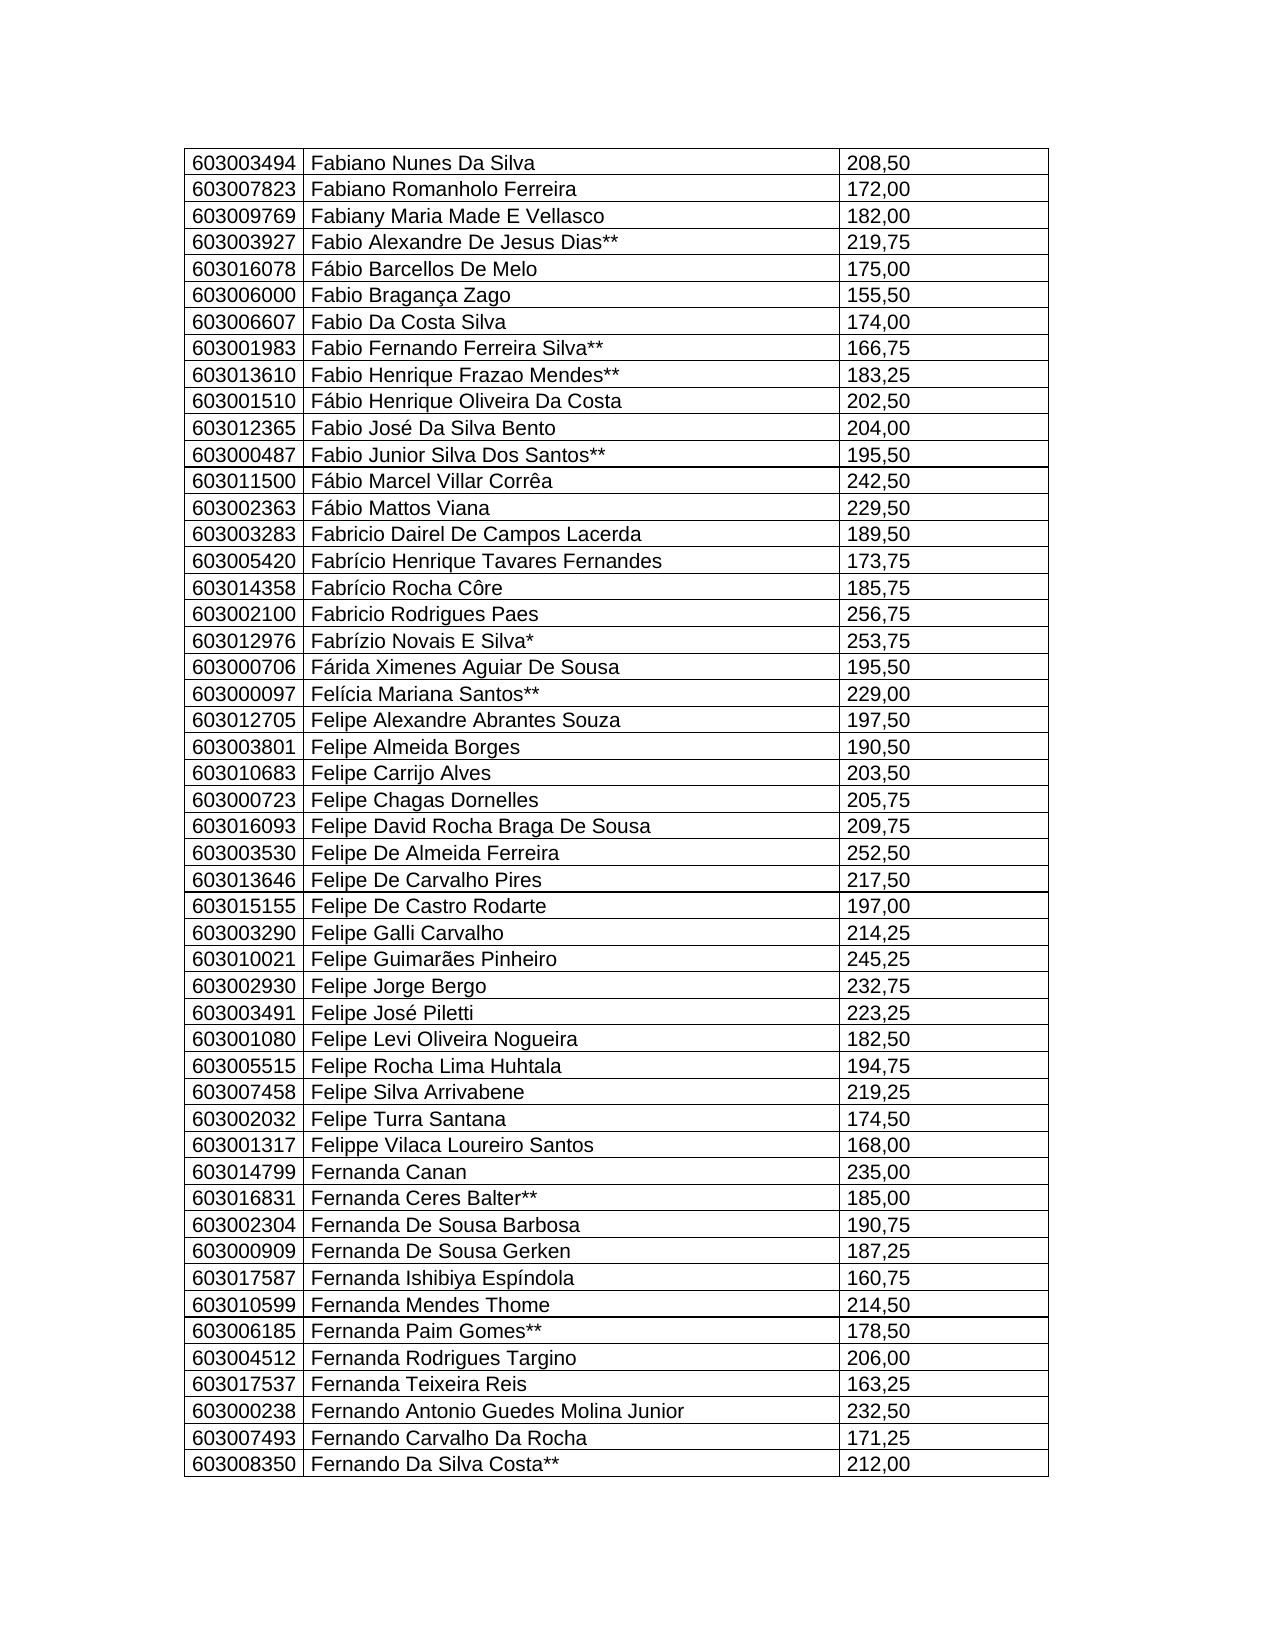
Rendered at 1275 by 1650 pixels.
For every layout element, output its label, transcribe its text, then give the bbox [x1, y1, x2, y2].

table_cell 195,50 [840, 441, 1048, 466]
table_cell 603001080 [185, 1025, 303, 1051]
table_cell 206,00 [840, 1344, 1048, 1369]
table_cell 174,00 [840, 308, 1048, 334]
table_cell 603014358 [185, 574, 303, 599]
table_cell Felipe De Carvalho Pires [304, 866, 839, 891]
table_cell Fernanda Ishibiya Espíndola [304, 1264, 839, 1290]
table_cell 171,25 [840, 1424, 1048, 1449]
table_cell Fabio Alexandre De Jesus Dias** [304, 229, 839, 254]
table_cell 603012976 [185, 627, 303, 652]
table_cell 189,50 [840, 521, 1048, 546]
table_cell 603007823 [185, 175, 303, 201]
table_cell Fernando Antonio Guedes Molina Junior [304, 1397, 839, 1423]
table_cell 172,00 [840, 175, 1048, 201]
table_cell 190,75 [840, 1211, 1048, 1237]
table_cell Fabrício Henrique Tavares Fernandes [304, 547, 839, 573]
table_cell 603011500 [185, 468, 303, 493]
table_cell Fabrício Rocha Côre [304, 574, 839, 599]
table_cell 187,25 [840, 1238, 1048, 1263]
table_cell 173,75 [840, 547, 1048, 573]
table_cell Fabio José Da Silva Bento [304, 414, 839, 440]
table_cell 252,50 [840, 839, 1048, 865]
table_cell Felipe Almeida Borges [304, 733, 839, 759]
table_cell 202,50 [840, 388, 1048, 413]
table_cell 603007493 [185, 1424, 303, 1449]
table_cell Fábio Barcellos De Melo [304, 255, 839, 281]
table_cell 185,00 [840, 1185, 1048, 1210]
table_cell 603003801 [185, 733, 303, 759]
table_cell 603000723 [185, 786, 303, 812]
table_cell 235,00 [840, 1158, 1048, 1184]
table_cell Fabrízio Novais E Silva* [304, 627, 839, 652]
table_cell Fábio Henrique Oliveira Da Costa [304, 388, 839, 413]
table_cell 603014799 [185, 1158, 303, 1184]
table_cell 223,25 [840, 999, 1048, 1024]
table_cell 229,50 [840, 494, 1048, 519]
table_cell 160,75 [840, 1264, 1048, 1290]
table_cell Fabiano Nunes Da Silva [304, 149, 839, 174]
table_cell 166,75 [840, 335, 1048, 360]
table_cell 219,25 [840, 1079, 1048, 1104]
table_cell Fernando Da Silva Costa** [304, 1450, 839, 1476]
table_cell 603003283 [185, 521, 303, 546]
table_cell Fabiano Romanholo Ferreira [304, 175, 839, 201]
table_cell 174,50 [840, 1105, 1048, 1131]
table_cell 204,00 [840, 414, 1048, 440]
table_cell 603003494 [185, 149, 303, 174]
table_cell 253,75 [840, 627, 1048, 652]
table_cell 242,50 [840, 468, 1048, 493]
table_cell 256,75 [840, 600, 1048, 626]
table_cell 603009769 [185, 202, 303, 227]
table_cell Fernanda Teixeira Reis [304, 1371, 839, 1396]
table_cell 603003927 [185, 229, 303, 254]
table_cell 229,00 [840, 680, 1048, 706]
table_cell 603016078 [185, 255, 303, 281]
table_cell 603005515 [185, 1052, 303, 1077]
table_cell 217,50 [840, 866, 1048, 891]
table_cell Fernanda De Sousa Barbosa [304, 1211, 839, 1237]
table_cell 195,50 [840, 654, 1048, 679]
table_cell 603002032 [185, 1105, 303, 1131]
table_cell 603002930 [185, 972, 303, 998]
table_cell Fabricio Rodrigues Paes [304, 600, 839, 626]
table_cell 603012705 [185, 707, 303, 732]
table_cell 603006185 [185, 1318, 303, 1343]
table_cell 603001510 [185, 388, 303, 413]
table_cell 603010021 [185, 946, 303, 971]
table_cell 205,75 [840, 786, 1048, 812]
table_cell Fabio Fernando Ferreira Silva** [304, 335, 839, 360]
table_cell 603010599 [185, 1291, 303, 1316]
table_cell Fernanda Canan [304, 1158, 839, 1184]
table_cell Felipe Carrijo Alves [304, 760, 839, 785]
table_cell 175,00 [840, 255, 1048, 281]
table_cell 603015155 [185, 893, 303, 918]
table_cell Felipe Galli Carvalho [304, 919, 839, 944]
table_cell 603006000 [185, 282, 303, 307]
table_cell 209,75 [840, 813, 1048, 838]
table_cell 168,00 [840, 1132, 1048, 1157]
table_cell Felipe De Almeida Ferreira [304, 839, 839, 865]
table_cell 603003290 [185, 919, 303, 944]
table_cell 603000097 [185, 680, 303, 706]
table_cell Fabio Da Costa Silva [304, 308, 839, 334]
table_cell Felipe Guimarães Pinheiro [304, 946, 839, 971]
table_cell 603001317 [185, 1132, 303, 1157]
table_cell Felícia Mariana Santos** [304, 680, 839, 706]
table_cell Fernanda Mendes Thome [304, 1291, 839, 1316]
table_cell 603016831 [185, 1185, 303, 1210]
table_cell 603004512 [185, 1344, 303, 1369]
table_cell 245,25 [840, 946, 1048, 971]
table_cell 197,00 [840, 893, 1048, 918]
table_cell Fernanda Paim Gomes** [304, 1318, 839, 1343]
table_cell 208,50 [840, 149, 1048, 174]
table_cell Fabio Bragança Zago [304, 282, 839, 307]
table_cell 603013610 [185, 361, 303, 387]
table_cell 197,50 [840, 707, 1048, 732]
table_cell 212,00 [840, 1450, 1048, 1476]
table_cell Fernanda Rodrigues Targino [304, 1344, 839, 1369]
table_cell 603010683 [185, 760, 303, 785]
table_cell 603000487 [185, 441, 303, 466]
table_cell 603001983 [185, 335, 303, 360]
table_cell 178,50 [840, 1318, 1048, 1343]
table_cell 232,50 [840, 1397, 1048, 1423]
table_cell Felipe Turra Santana [304, 1105, 839, 1131]
table_cell Fabricio Dairel De Campos Lacerda [304, 521, 839, 546]
table_cell 603007458 [185, 1079, 303, 1104]
table_cell Fárida Ximenes Aguiar De Sousa [304, 654, 839, 679]
table_cell Felippe Vilaca Loureiro Santos [304, 1132, 839, 1157]
table_cell 203,50 [840, 760, 1048, 785]
table_cell Felipe Chagas Dornelles [304, 786, 839, 812]
table_cell 214,50 [840, 1291, 1048, 1316]
table_cell Felipe Alexandre Abrantes Souza [304, 707, 839, 732]
table_cell 182,50 [840, 1025, 1048, 1051]
table_cell 603008350 [185, 1450, 303, 1476]
table_cell Felipe Silva Arrivabene [304, 1079, 839, 1104]
table_cell 603005420 [185, 547, 303, 573]
table_cell 185,75 [840, 574, 1048, 599]
table_cell 603006607 [185, 308, 303, 334]
table_cell Felipe Levi Oliveira Nogueira [304, 1025, 839, 1051]
table_cell 603000238 [185, 1397, 303, 1423]
table_cell Fernanda De Sousa Gerken [304, 1238, 839, 1263]
table_cell Fábio Marcel Villar Corrêa [304, 468, 839, 493]
table_cell 603013646 [185, 866, 303, 891]
table_cell 603003491 [185, 999, 303, 1024]
table_cell Fábio Mattos Viana [304, 494, 839, 519]
table_cell 603017537 [185, 1371, 303, 1396]
table_cell 190,50 [840, 733, 1048, 759]
table_cell Felipe Jorge Bergo [304, 972, 839, 998]
table_cell 603002363 [185, 494, 303, 519]
table_cell Fernando Carvalho Da Rocha [304, 1424, 839, 1449]
table_cell 194,75 [840, 1052, 1048, 1077]
table_cell 232,75 [840, 972, 1048, 998]
table_cell 603017587 [185, 1264, 303, 1290]
table_cell 219,75 [840, 229, 1048, 254]
table_cell 603002304 [185, 1211, 303, 1237]
table_cell 603012365 [185, 414, 303, 440]
table_cell Felipe De Castro Rodarte [304, 893, 839, 918]
table_cell 603000706 [185, 654, 303, 679]
table_cell Fabio Junior Silva Dos Santos** [304, 441, 839, 466]
table_cell Fernanda Ceres Balter** [304, 1185, 839, 1210]
table_cell 603016093 [185, 813, 303, 838]
table_cell Felipe José Piletti [304, 999, 839, 1024]
table_cell 163,25 [840, 1371, 1048, 1396]
table_cell Fabio Henrique Frazao Mendes** [304, 361, 839, 387]
table_cell Fabiany Maria Made E Vellasco [304, 202, 839, 227]
table_cell Felipe Rocha Lima Huhtala [304, 1052, 839, 1077]
table_cell 603000909 [185, 1238, 303, 1263]
table_cell 603002100 [185, 600, 303, 626]
table_cell 182,00 [840, 202, 1048, 227]
table_cell 603003530 [185, 839, 303, 865]
table_cell 155,50 [840, 282, 1048, 307]
table_cell Felipe David Rocha Braga De Sousa [304, 813, 839, 838]
table_cell 183,25 [840, 361, 1048, 387]
table_cell 214,25 [840, 919, 1048, 944]
